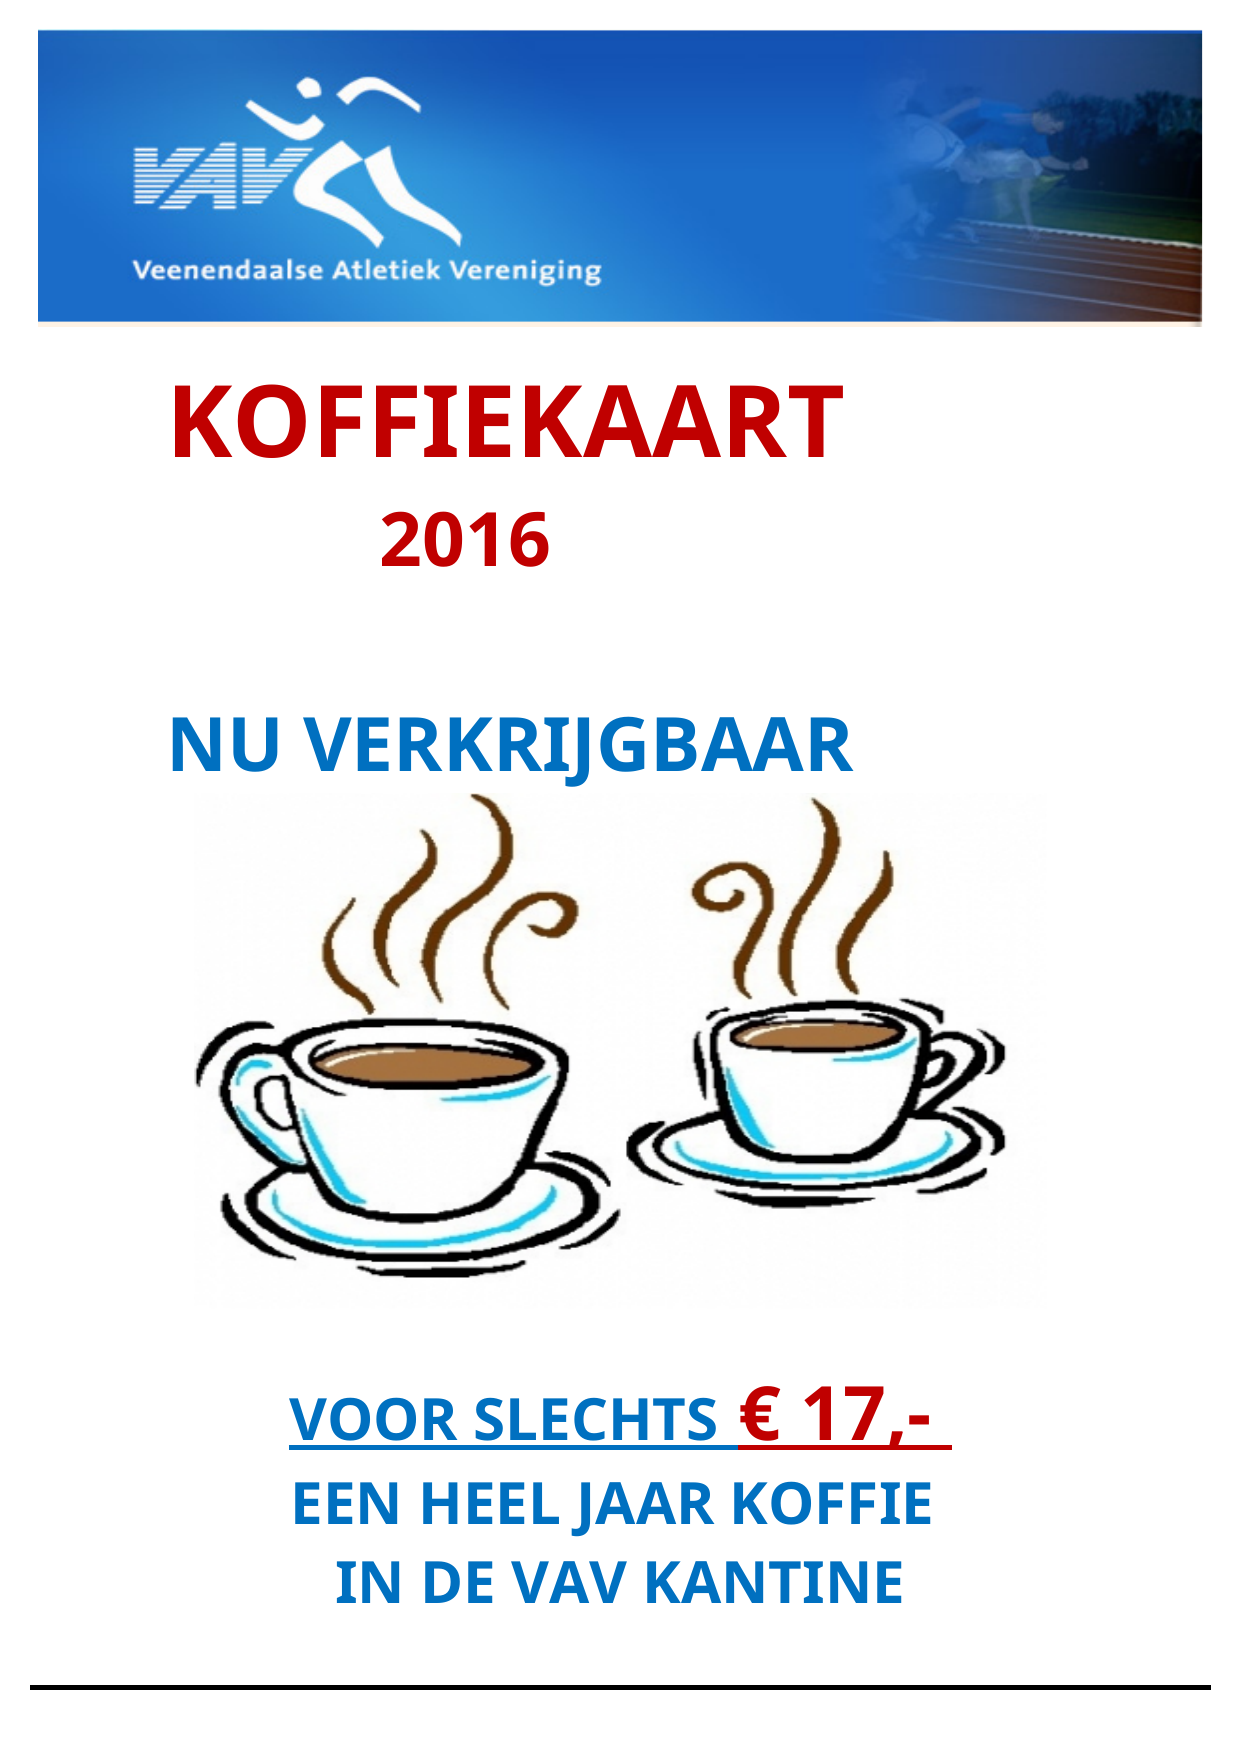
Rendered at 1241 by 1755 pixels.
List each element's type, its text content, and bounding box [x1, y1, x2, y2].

text IN DE VAV KANTINE [29, 1541, 1211, 1690]
text VOOR SLECHTS € 17,- [29, 1360, 1211, 1462]
text EEN HEEL JAAR KOFFIE [29, 1462, 1211, 1541]
text NU VERKRIJGBAAR [29, 691, 1211, 793]
text KOFFIEKAART [29, 350, 1211, 487]
text 2016 [29, 487, 1211, 589]
